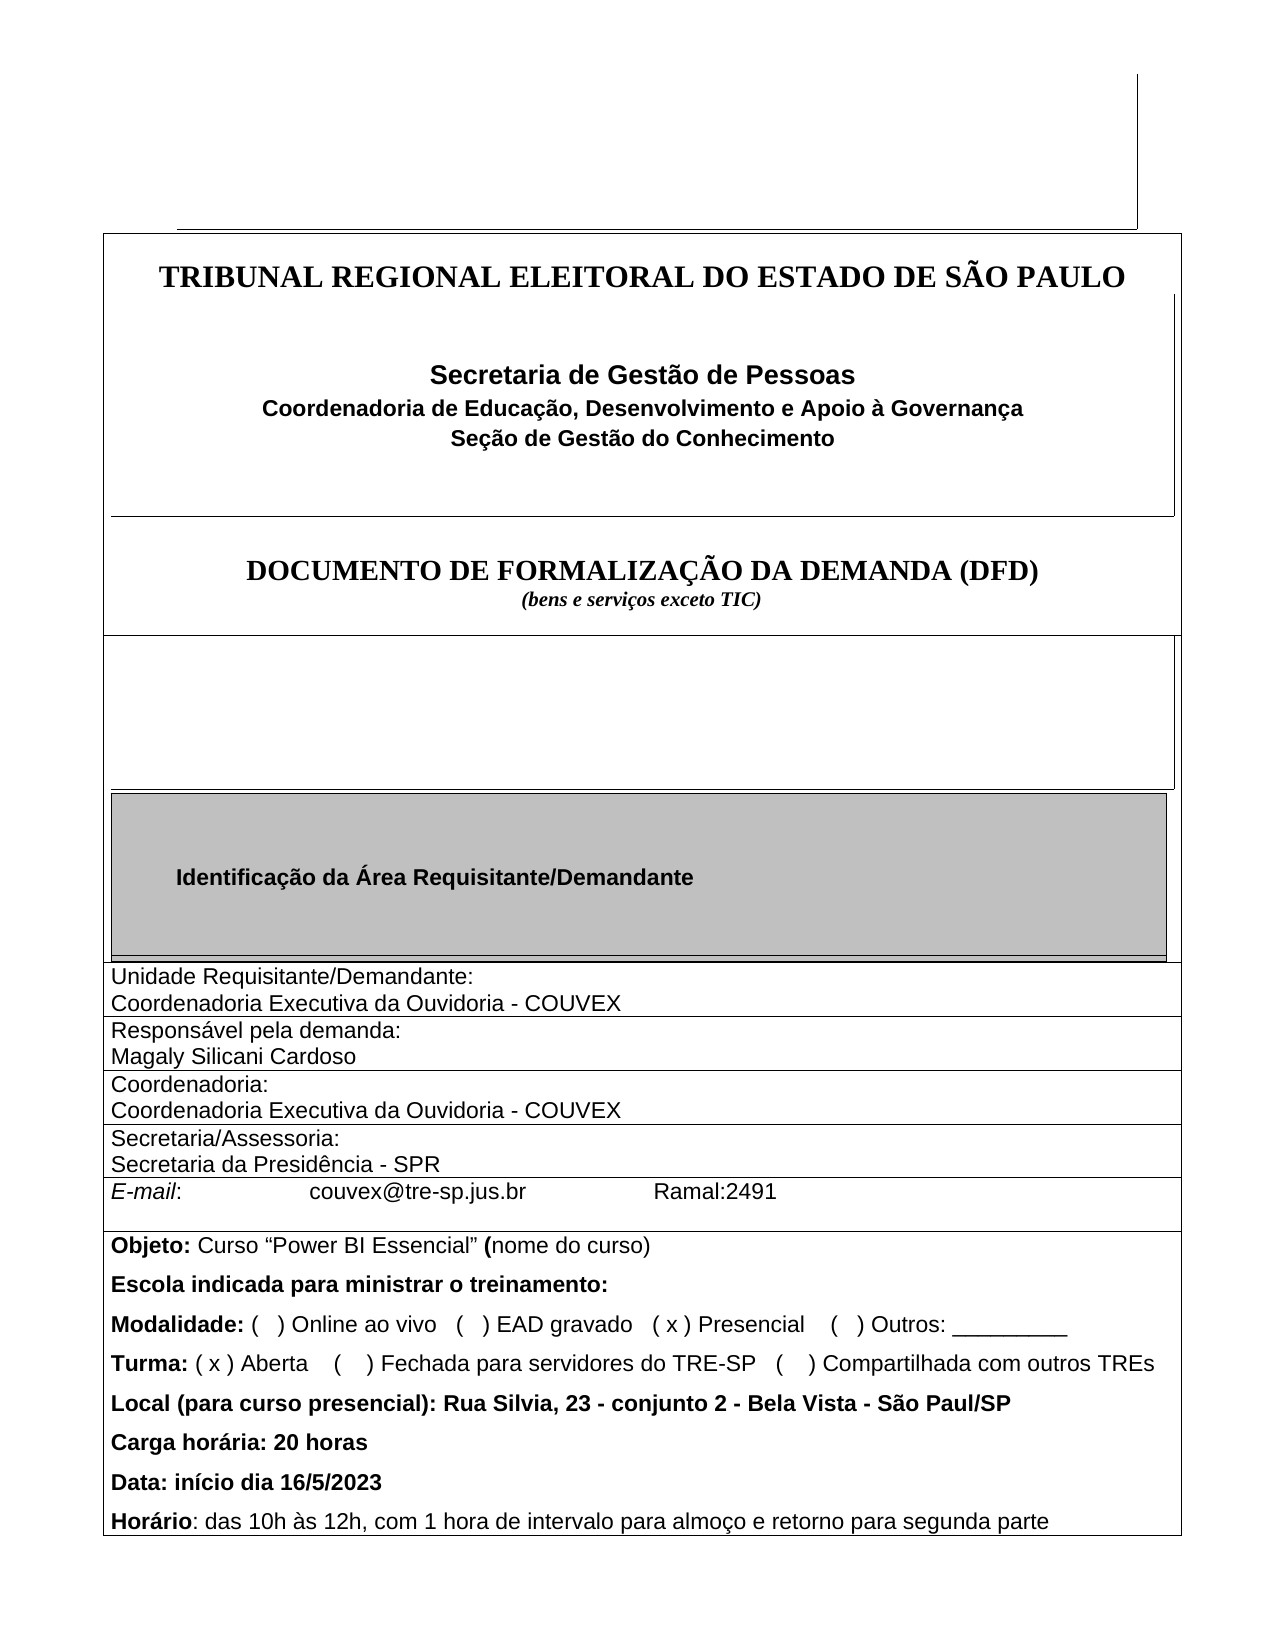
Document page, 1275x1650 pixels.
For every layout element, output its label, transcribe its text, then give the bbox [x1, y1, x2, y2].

table_header TRIBUNAL REGIONAL ELEITORAL DO ESTADO DE SÃO PAULO Secretaria de Gestão de Pessoas Coordenadoria de Educação, Desenvolvimento e Apoio à Governança Seção de Gestão do Conhecimento DOCUMENTO DE FORMALIZAÇÃO DA DEMANDA (DFD) (bens e serviços exceto TIC) [104, 234, 1181, 635]
table_cell Unidade Requisitante/Demandante: Coordenadoria Executiva da Ouvidoria - COUVEX [104, 963, 1181, 1016]
table_cell Secretaria/Assessoria: Secretaria da Presidência - SPR [104, 1125, 1181, 1177]
table_cell Responsável pela demanda: Magaly Silicani Cardoso [104, 1017, 1181, 1070]
table_header Identificação da Área Requisitante/Demandante [112, 794, 1166, 955]
table_cell E-mail: couvex@tre-sp.jus.br Ramal:2491 [104, 1178, 1181, 1231]
table_header [112, 956, 1166, 961]
table_cell Objeto: Curso “Power BI Essencial” (nome do curso) Escola indicada para ministrar o treinamento: Modalidade: ( ) Online ao vivo ( ) EAD gravado ( x ) Presencial ( ) Outros: _________ Turma: ( x ) Aberta ( ) Fechada para servidores do TRE-SP ( ) Compartilhada com outros TREs Local (para curso presencial): Rua Silvia, 23 - conjunto 2 - Bela Vista - São Paul/SP Carga horária: 20 horas Data: início dia 16/5/2023 Horário: das 10h às 12h, com 1 hora de intervalo para almoço e retorno para segunda parte [104, 1232, 1181, 1535]
table_cell Coordenadoria: Coordenadoria Executiva da Ouvidoria - COUVEX [104, 1071, 1181, 1123]
table_cell [104, 636, 1181, 962]
